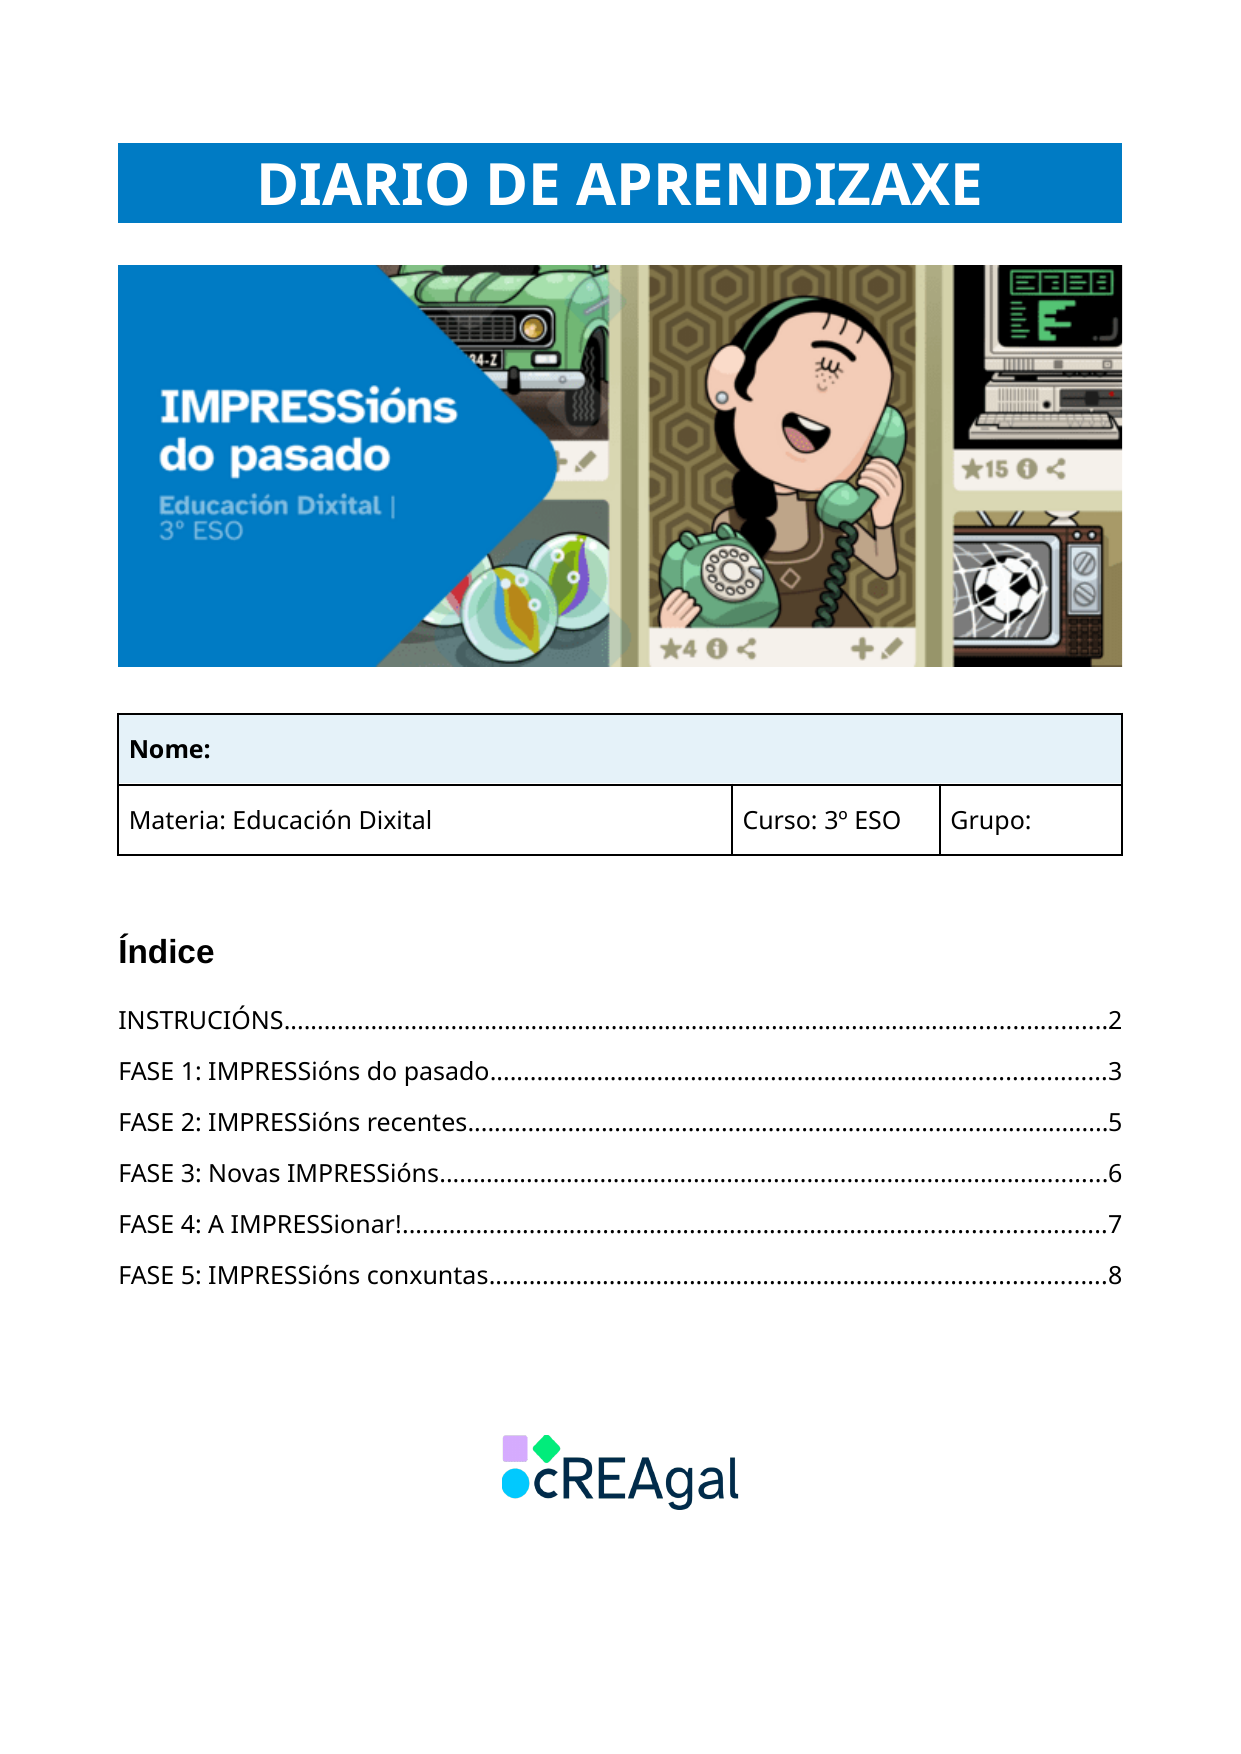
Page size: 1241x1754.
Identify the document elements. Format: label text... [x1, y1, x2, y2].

text INSTRUCIÓNS 2 [118, 1003, 1122, 1037]
picture [502, 1435, 739, 1510]
text FASE 2: IMPRESSións recentes 5 [118, 1105, 1122, 1139]
text FASE 4: A IMPRESSionar! 7 [118, 1207, 1122, 1241]
text FASE 1: IMPRESSións do pasado 3 [118, 1054, 1122, 1088]
table_cell Curso: 3º ESO [733, 786, 939, 854]
table_header Nome: [119, 715, 1121, 783]
subtitle Índice [118, 932, 1122, 971]
text FASE 3: Novas IMPRESSións 6 [118, 1156, 1122, 1190]
table_cell Materia: Educación Dixital [119, 786, 731, 854]
table_cell Grupo: [941, 786, 1121, 854]
text FASE 5: IMPRESSións conxuntas 8 [118, 1258, 1122, 1292]
picture [118, 265, 1123, 667]
subtitle DIARIO DE APRENDIZAXE [118, 143, 1122, 223]
